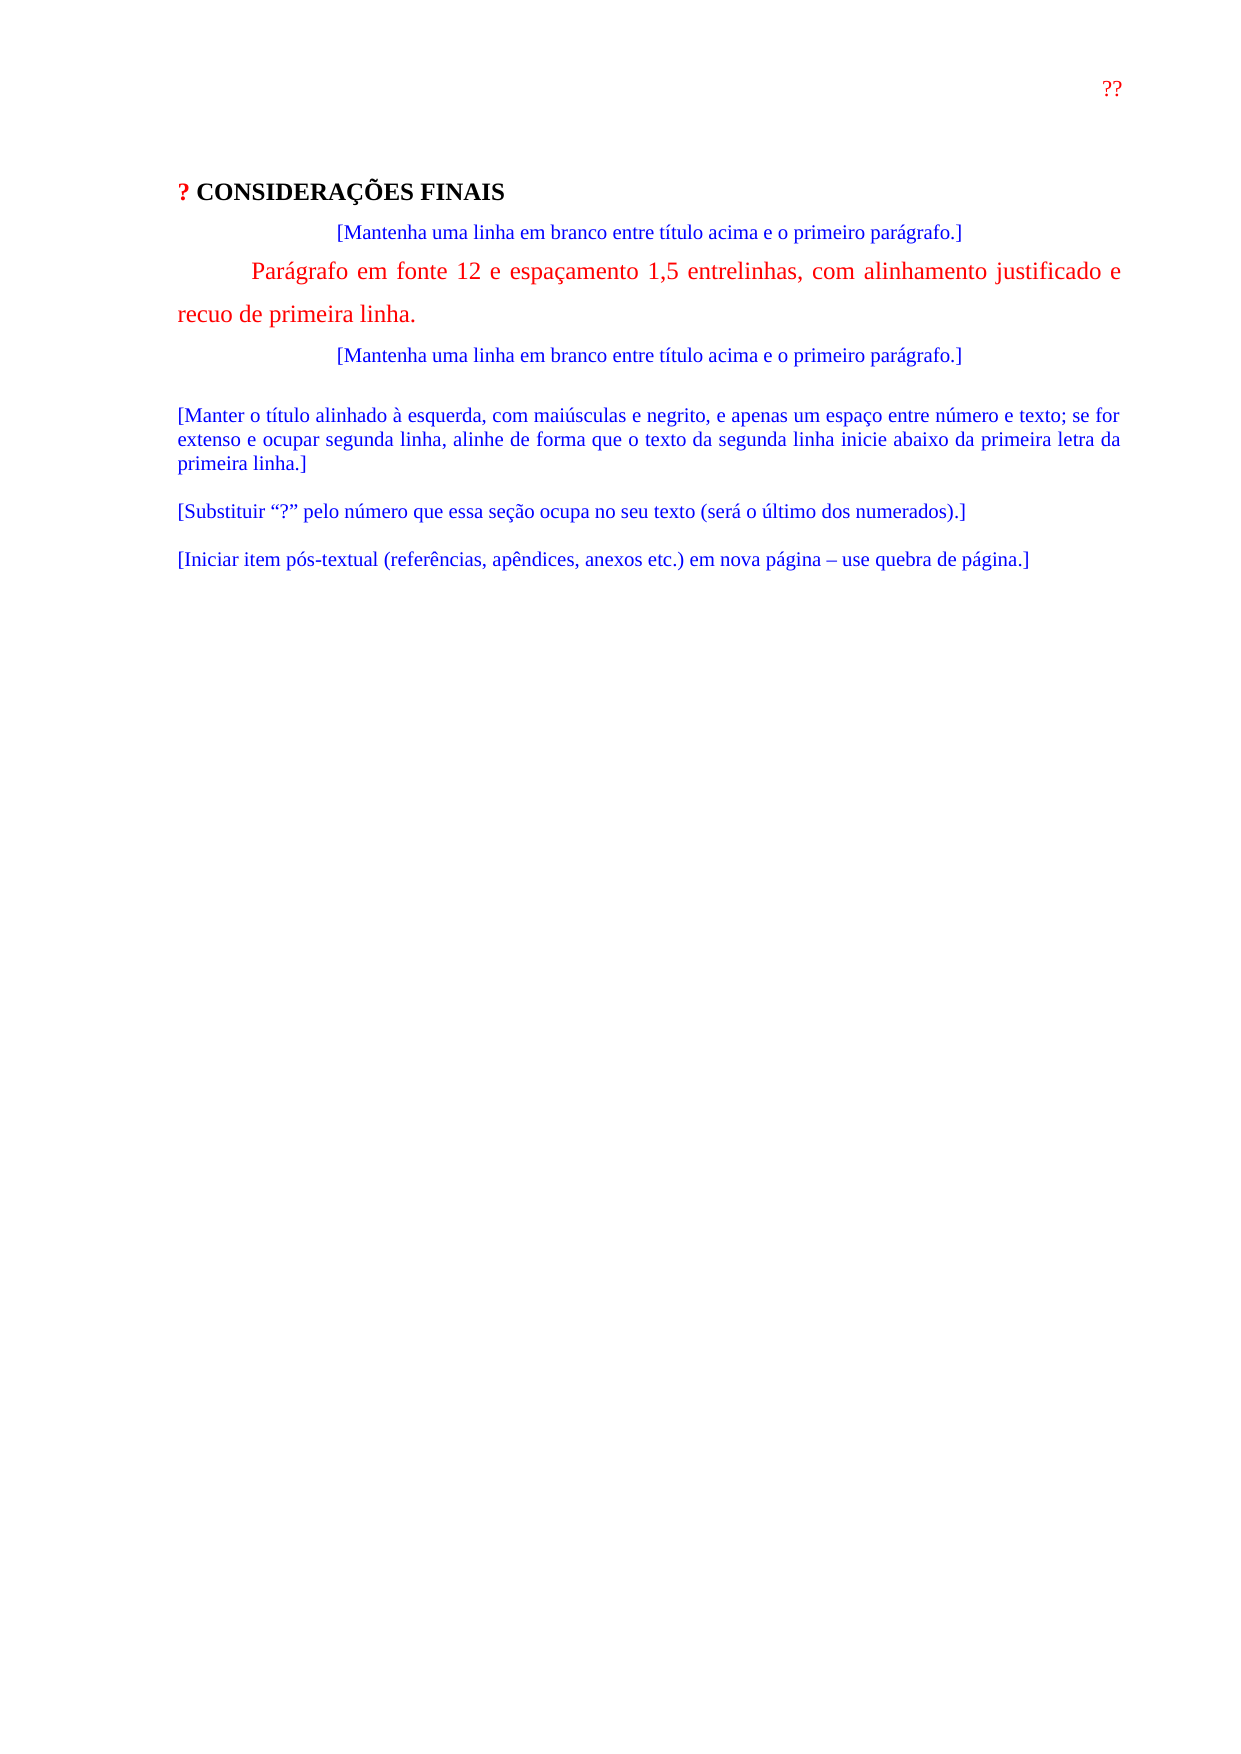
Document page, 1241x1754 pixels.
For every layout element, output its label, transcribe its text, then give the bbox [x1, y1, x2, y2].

text ? CONSIDERAÇÕES FINAIS [177, 177, 1122, 206]
text [Mantenha uma linha em branco entre título acima e o primeiro parágrafo.] [177, 220, 1122, 244]
text Parágrafo em fonte 12 e espaçamento 1,5 entrelinhas, com alinhamento justificado e recuo de primeira linha. [177, 256, 1122, 328]
text [Substituir “?” pelo número que essa seção ocupa no seu texto (será o último dos numerados).] [177, 499, 1122, 523]
text [Iniciar item pós-textual (referências, apêndices, anexos etc.) em nova página – use quebra de página.] [177, 547, 1122, 571]
text [Mantenha uma linha em branco entre título acima e o primeiro parágrafo.] [177, 343, 1122, 367]
text [Manter o título alinhado à esquerda, com maiúsculas e negrito, e apenas um espaço entre número e texto; se for extenso e ocupar segunda linha, alinhe de forma que o texto da segunda linha inicie abaixo da primeira letra da primeira linha.] [177, 403, 1122, 475]
